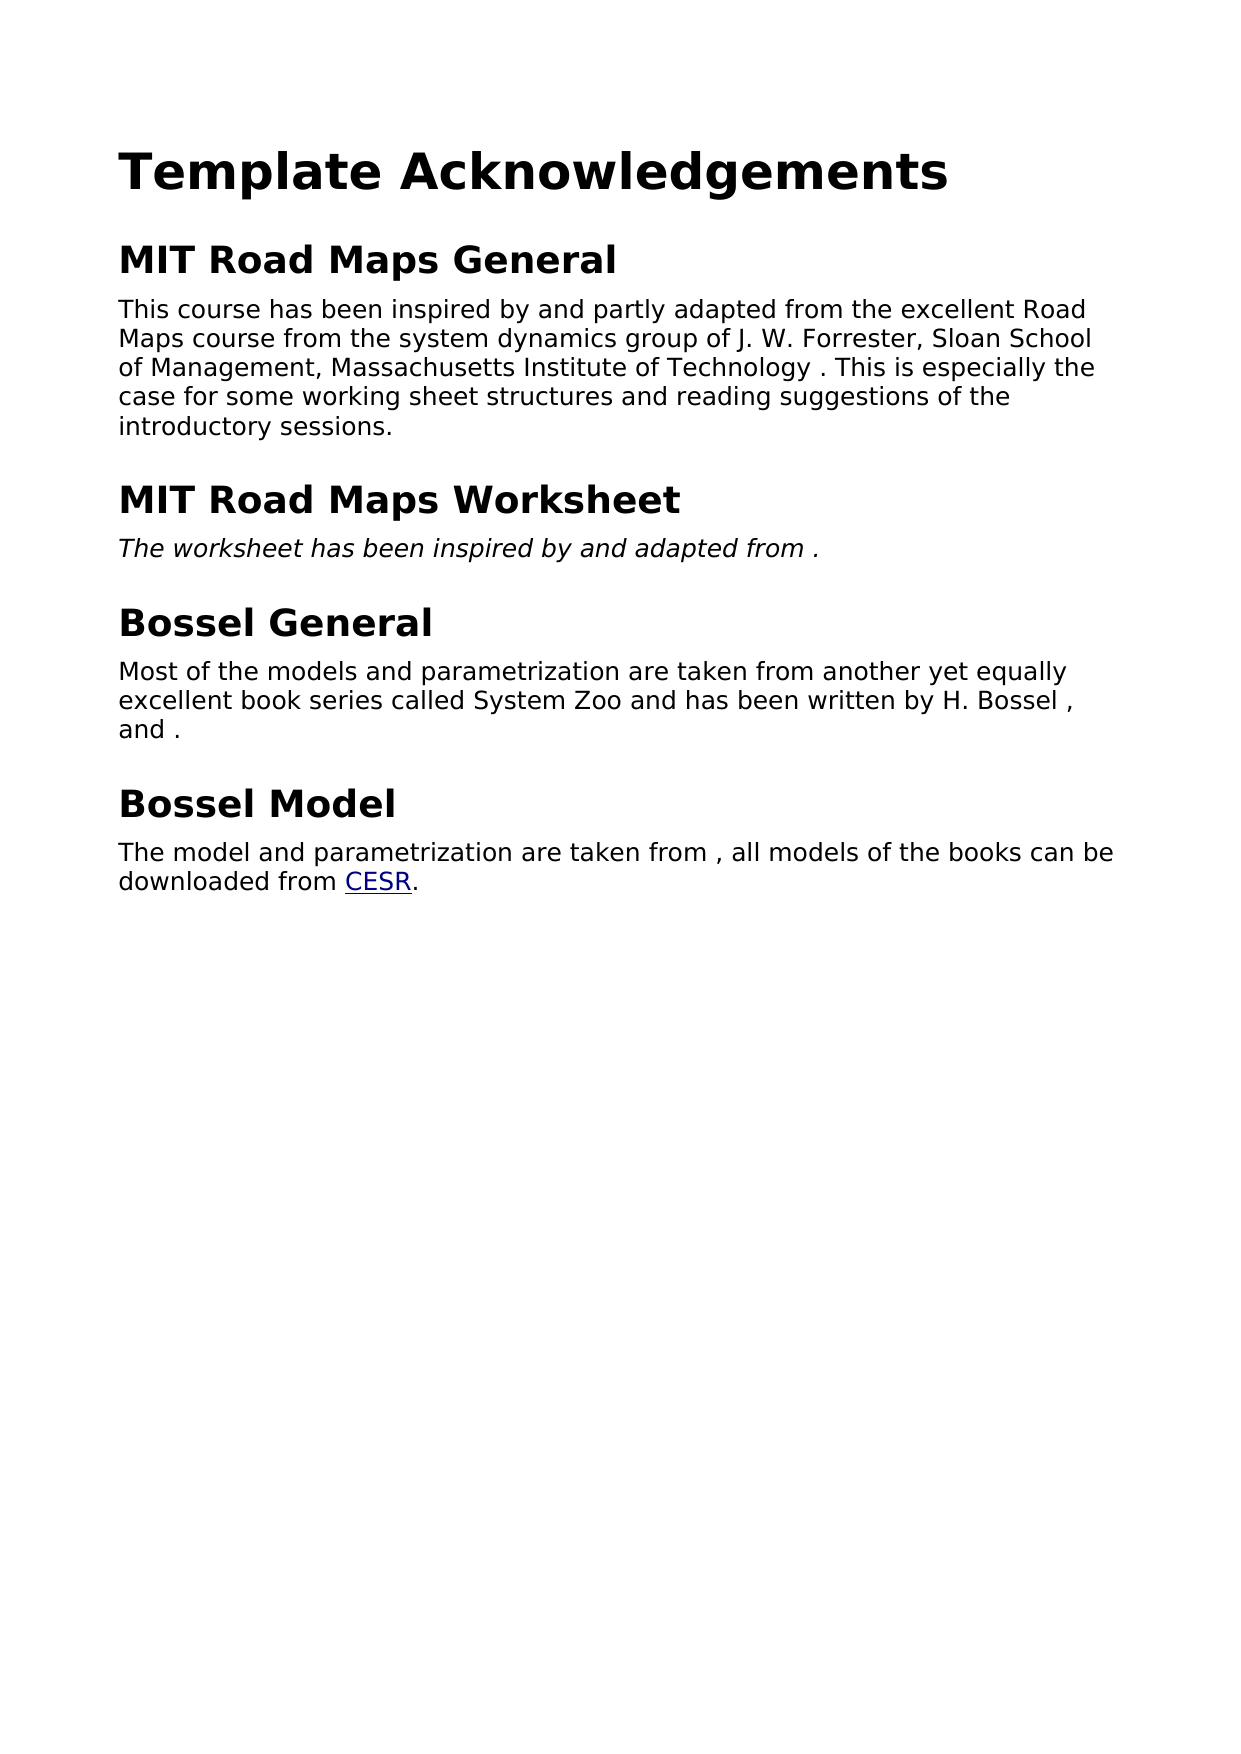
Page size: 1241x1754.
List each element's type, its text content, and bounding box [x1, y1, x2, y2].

subtitle Bossel General [118, 601, 1122, 645]
subtitle MIT Road Maps Worksheet [118, 478, 1122, 522]
text The worksheet has been inspired by and adapted from . [118, 534, 1122, 564]
text The model and parametrization are taken from , all models of the books can be downloaded from CESR. [118, 838, 1122, 897]
subtitle MIT Road Maps General [118, 239, 1122, 282]
subtitle Bossel Model [118, 782, 1122, 826]
text This course has been inspired by and partly adapted from the excellent Road Maps course from the system dynamics group of J. W. Forrester, Sloan School of Management, Massachusetts Institute of Technology . This is especially the case for some working sheet structures and reading suggestions of the introductory sessions. [118, 295, 1122, 441]
subtitle Template Acknowledgements [118, 143, 1122, 201]
text Most of the models and parametrization are taken from another yet equally excellent book series called System Zoo and has been written by H. Bossel , and . [118, 657, 1122, 745]
